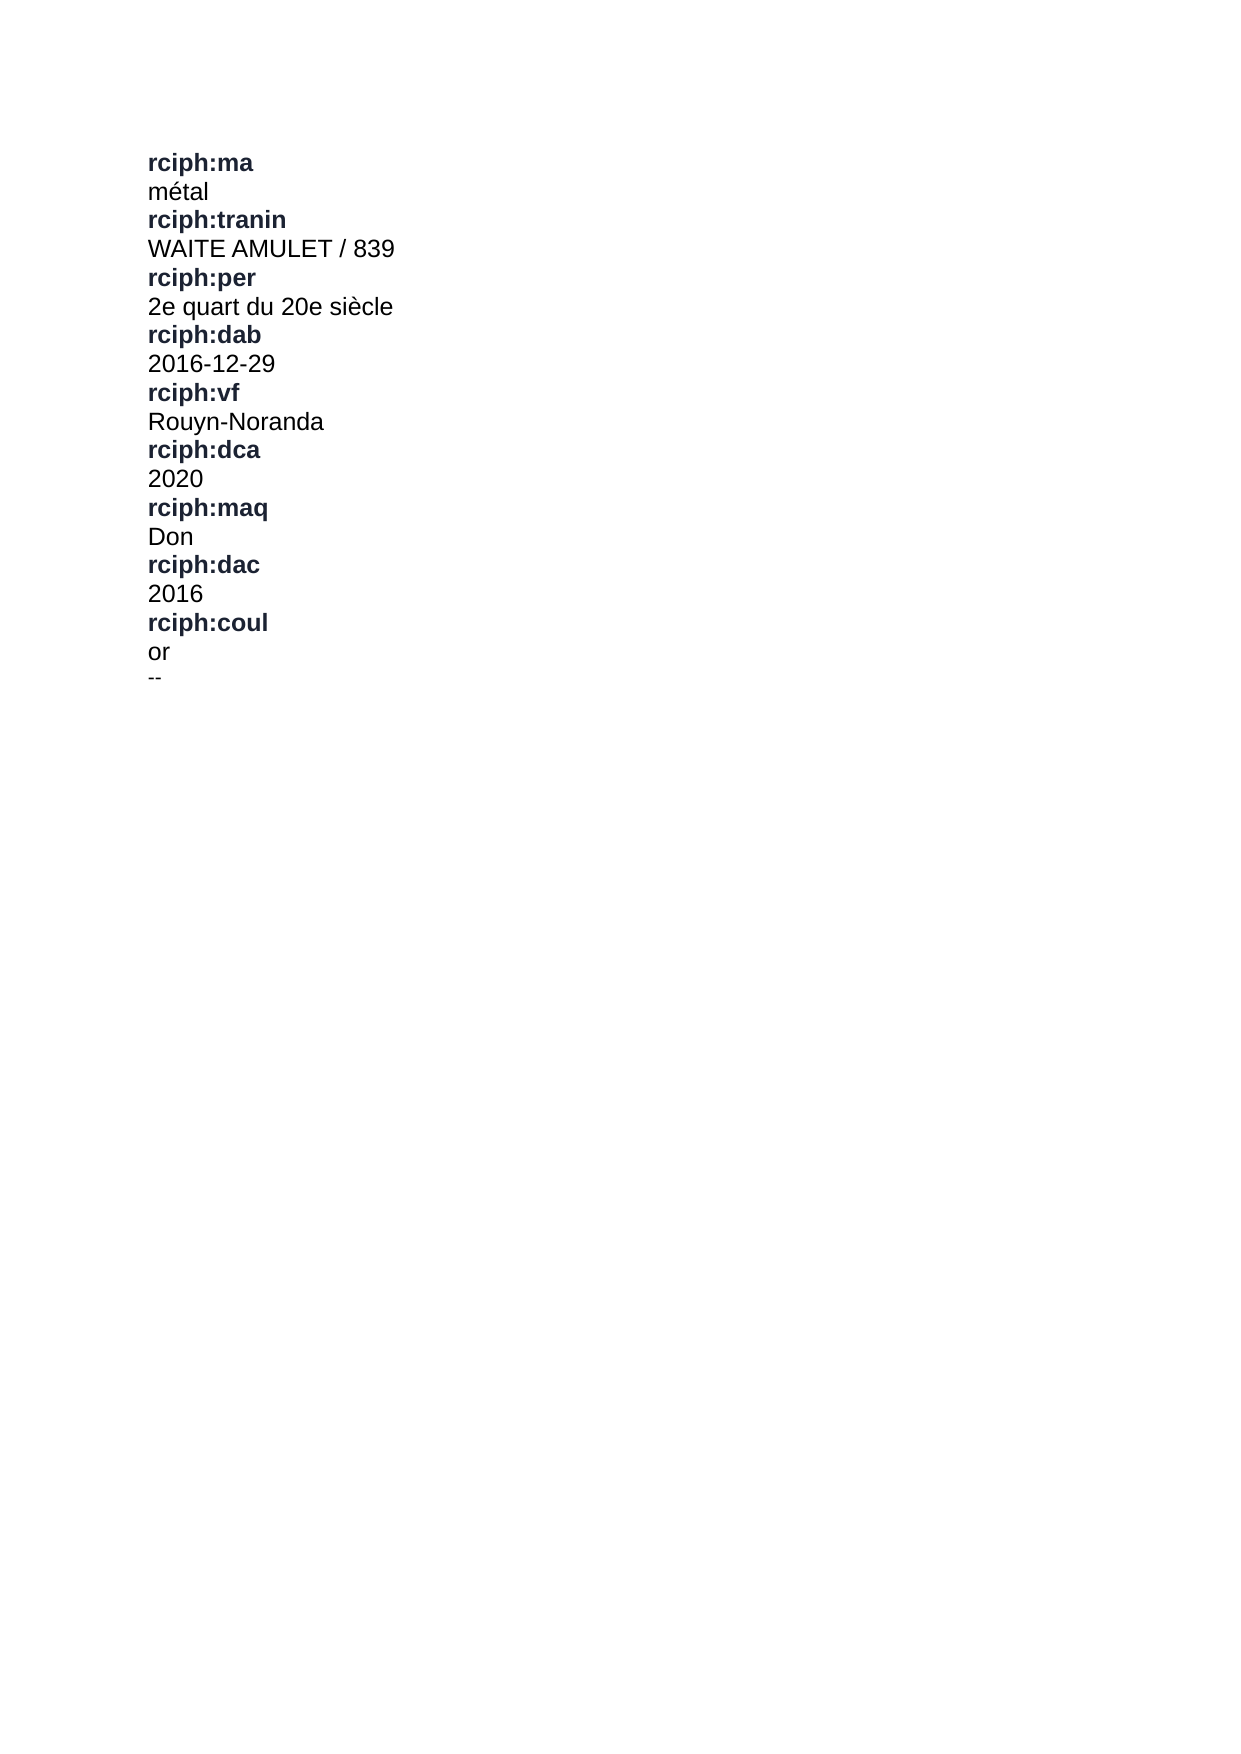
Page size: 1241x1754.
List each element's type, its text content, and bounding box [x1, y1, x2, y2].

text rciph:per [148, 263, 1092, 291]
text 2016-12-29 [148, 349, 1092, 378]
text or [148, 636, 1092, 665]
text rciph:dca [148, 435, 1092, 464]
text 2e quart du 20e siècle [148, 291, 1092, 320]
text rciph:maq [148, 493, 1092, 521]
text rciph:dac [148, 550, 1092, 579]
text Rouyn-Noranda [148, 406, 1092, 435]
text rciph:dab [148, 320, 1092, 349]
text rciph:coul [148, 608, 1092, 636]
text métal [148, 176, 1092, 205]
text 2020 [148, 464, 1092, 493]
text -- [148, 665, 1092, 689]
text rciph:tranin [148, 205, 1092, 234]
text rciph:vf [148, 378, 1092, 406]
text 2016 [148, 579, 1092, 608]
text rciph:ma [148, 148, 1092, 176]
text Don [148, 521, 1092, 550]
text WAITE AMULET / 839 [148, 234, 1092, 263]
